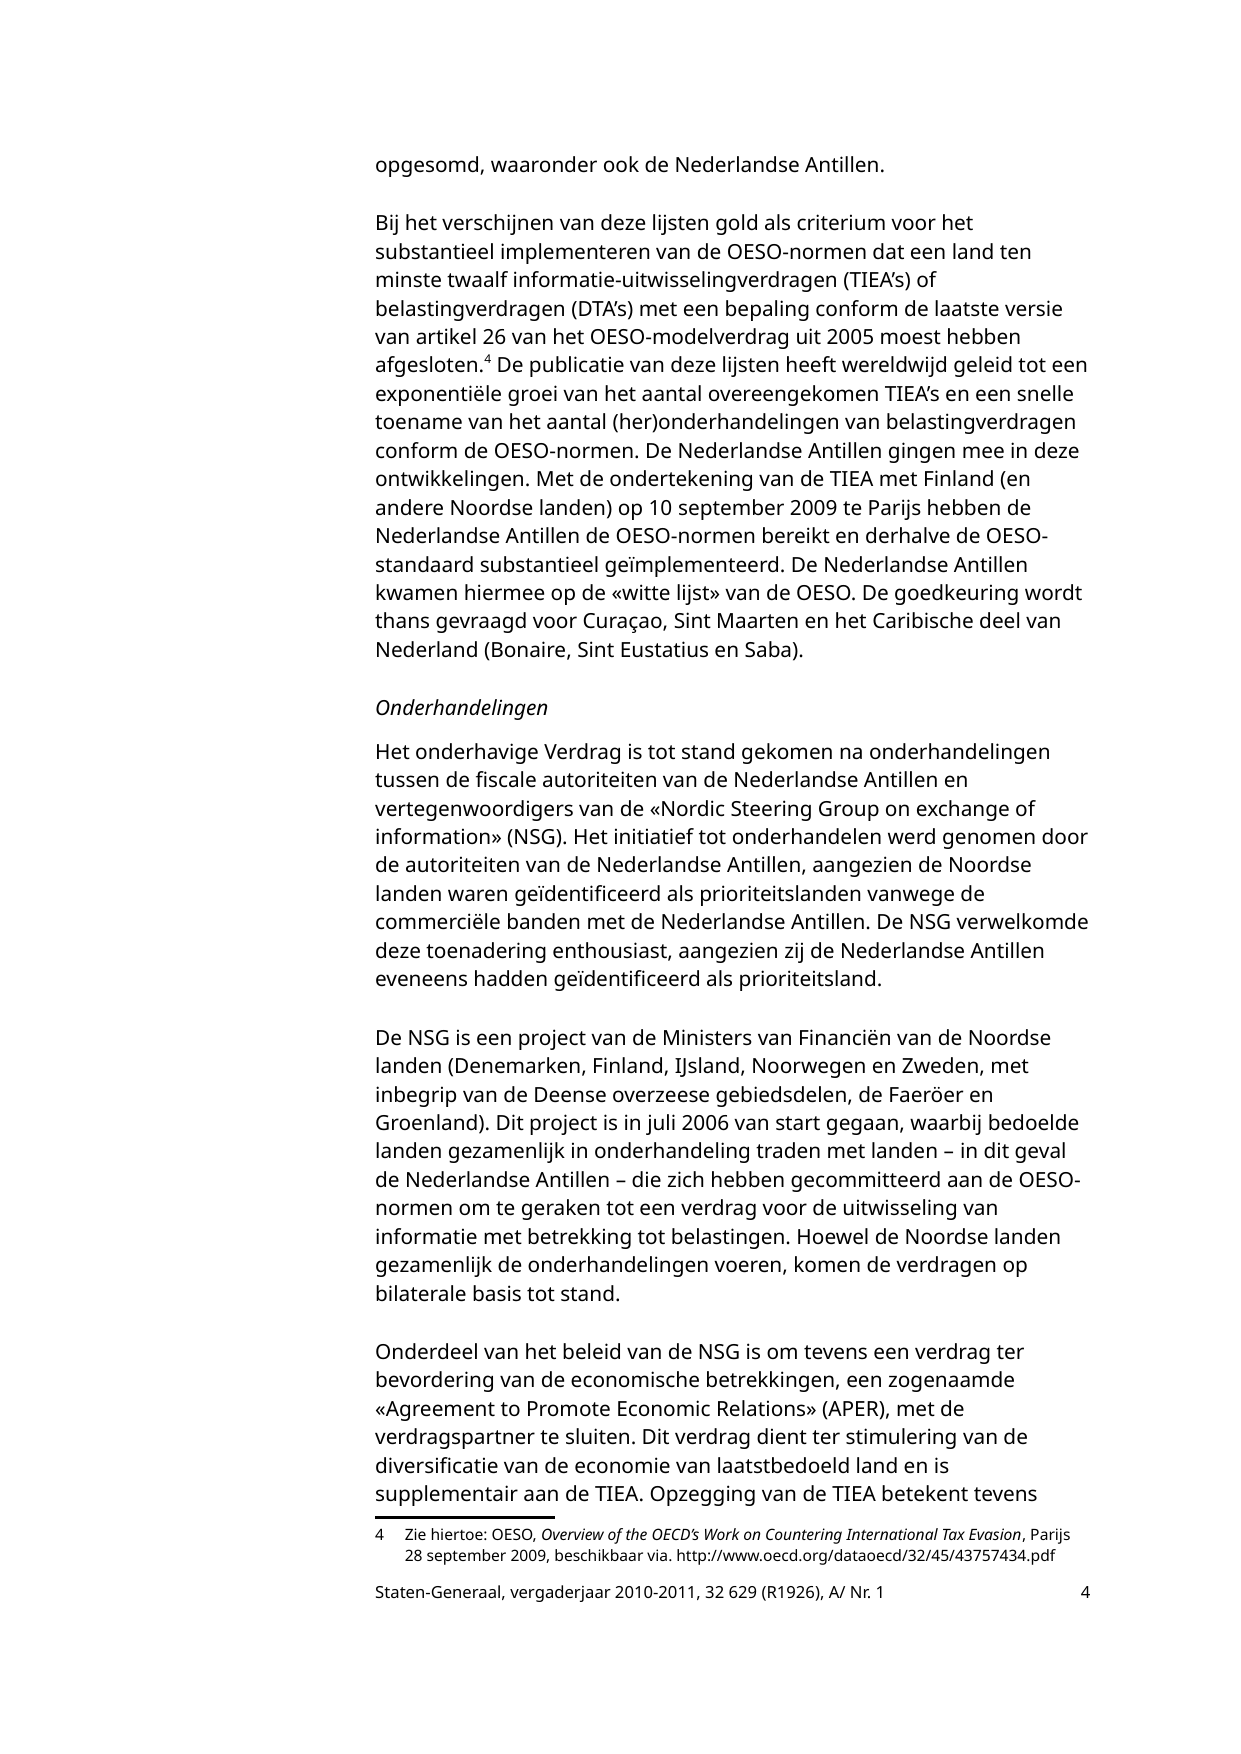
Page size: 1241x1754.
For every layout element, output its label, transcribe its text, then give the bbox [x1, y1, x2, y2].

text Het onderhavige Verdrag is tot stand gekomen na onderhandelingen tussen de fiscale autoriteiten van de Nederlandse Antillen en vertegenwoordigers van de «Nordic Steering Group on exchange of information» (NSG). Het initiatief tot onderhandelen werd genomen door de autoriteiten van de Nederlandse Antillen, aangezien de Noordse landen waren geïdentificeerd als prioriteitslanden vanwege de commerciële banden met de Nederlandse Antillen. De NSG verwelkomde deze toenadering enthousiast, aangezien zij de Nederlandse Antillen eveneens hadden geïdentificeerd als prioriteitsland. [375, 822, 1090, 1078]
text Bij het verschijnen van deze lijsten gold als criterium voor het substantieel implementeren van de OESO-normen dat een land ten minste twaalf informatie-uitwisselingverdragen (TIEA’s) of belastingverdragen (DTA’s) met een bepaling conform de laatste versie van artikel 26 van het OESO-modelverdrag uit 2005 moest hebben afgesloten. De publicatie van deze lijsten heeft wereldwijd geleid tot een exponentiële groei van het aantal overeengekomen TIEA’s en een snelle toename van het aantal (her)onderhandelingen van belastingverdragen conform de OESO-normen. De Nederlandse Antillen gingen mee in deze ontwikkelingen. Met de ondertekening van de TIEA met Finland (en andere Noordse landen) op 10 september 2009 te Parijs hebben de Nederlandse Antillen de OESO-normen bereikt en derhalve de OESO-standaard substantieel geïmplementeerd. De Nederlandse Antillen kwamen hiermee op de «witte lijst» van de OESO. De goedkeuring wordt thans gevraagd voor Curaçao, Sint Maarten en het Caribische deel van Nederland (Bonaire, Sint Eustatius en Saba). [375, 294, 1090, 749]
text In 2009 heeft de OESO een overzicht gepubliceerd van landen die respectievelijk de OESO- standaard hebben ingevoerd (de «witte lijst»), landen die gecommitteerd zijn maar de OESO- standaard nog niet substantieel hebben geïmplementeerd (de «grijze lijst») en landen die zich niet hebben verbonden aan de OESO-normen (de «zwarte lijst»). Onder de «grijze lijst» was een dertigtal gecommitteerde jurisdicties opgesomd, waaronder ook de Nederlandse Antillen. [375, 150, 1090, 264]
text Onderdeel van het beleid van de NSG is om tevens een verdrag ter bevordering van de economische betrekkingen, een zogenaamde «Agreement to Promote Economic Relations» (APER), met de verdragspartner te sluiten. Dit verdrag dient ter stimulering van de diversificatie van de economie van laatstbedoeld land en is supplementair aan de TIEA. Opzegging van de TIEA betekent tevens beëindiging van de APER. Gelijktijdig met het voorliggend verdrag, is het Verdrag ter bevordering van de economische betrekkingen tussen het Koninkrijk der Nederlanden, ten behoeve van de Nederlandse Antillen, en de Republiek Finland (Parijs, 10 september 2009; Trb. 2009, 178) totstandgekomen. [375, 1422, 1090, 1451]
text De NSG is een project van de Ministers van Financiën van de Noordse landen (Denemarken, Finland, IJsland, Noorwegen en Zweden, met inbegrip van de Deense overzeese gebiedsdelen, de Faeröer en Groenland). Dit project is in juli 2006 van start gegaan, waarbij bedoelde landen gezamenlijk in onderhandeling traden met landen – in dit geval de Nederlandse Antillen – die zich hebben gecommitteerd aan de OESO-normen om te geraken tot een verdrag voor de uitwisseling van informatie met betrekking tot belastingen. Hoewel de Noordse landen gezamenlijk de onderhandelingen voeren, komen de verdragen op bilaterale basis tot stand. [375, 1108, 1090, 1392]
text Zie hiertoe: OESO, Overview of the OECD’s Work on Countering International Tax Evasion, Parijs 28 september 2009, beschikbaar via. http://www.oecd.org/dataoecd/32/45/43757434.pdf [375, 1481, 1090, 1566]
text Onderhandelingen [375, 779, 1090, 807]
